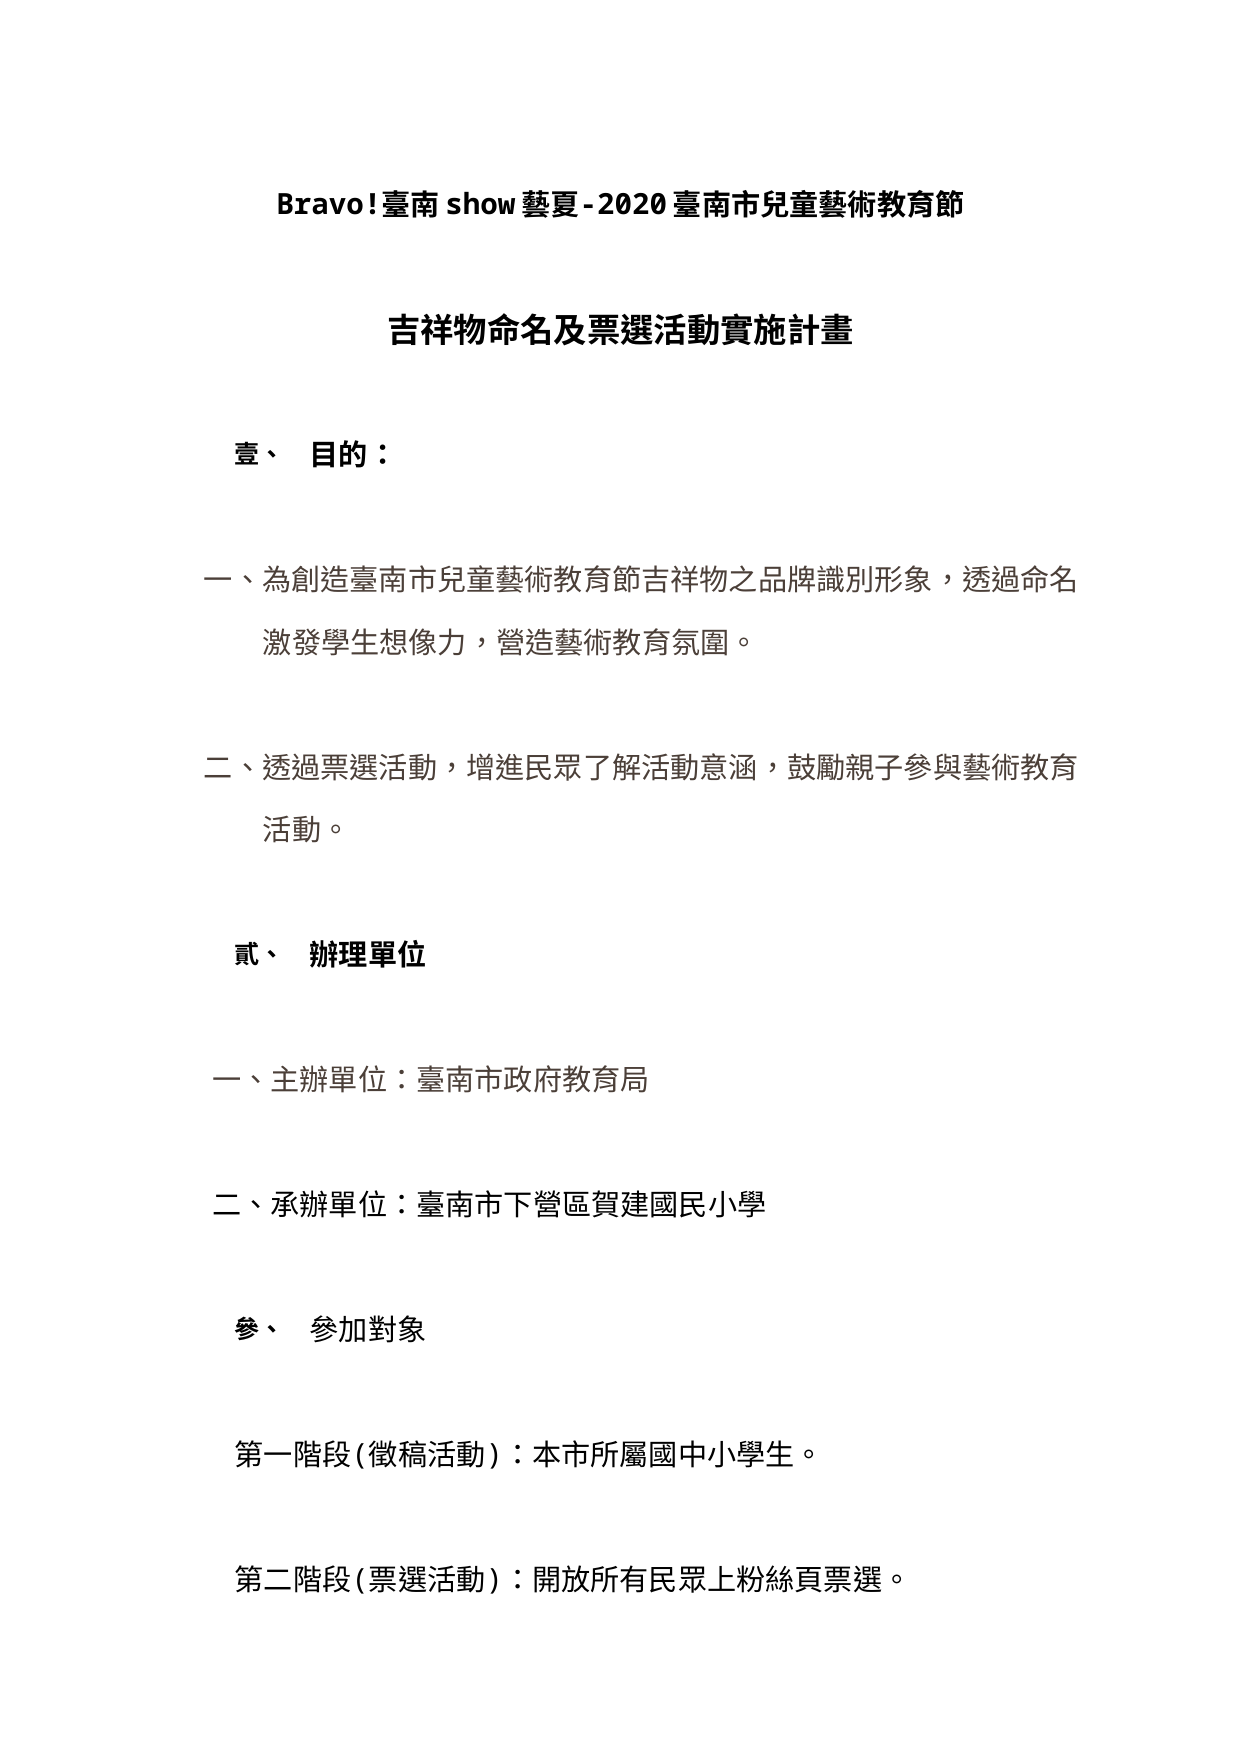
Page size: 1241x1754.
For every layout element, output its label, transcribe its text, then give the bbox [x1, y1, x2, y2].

text 二、承辦單位：臺南市下營區賀建國民小學 [159, 1161, 1081, 1224]
text 一、為創造臺南市兒童藝術教育節吉祥物之品牌識別形象，透過命名激發學生想像力，營造藝術教育氛圍。 [204, 536, 1081, 661]
list 辦理單位 [234, 911, 1081, 974]
text 一、主辦單位：臺南市政府教育局 [159, 1036, 1081, 1099]
text 二、透過票選活動，增進民眾了解活動意涵，鼓勵親子參與藝術教育活動。 [204, 724, 1081, 849]
list 目的： [234, 411, 1081, 474]
list 參加對象 [234, 1286, 1081, 1349]
text Bravo!臺南show藝夏-2020臺南市兒童藝術教育節 [159, 161, 1081, 224]
text 第一階段(徵稿活動)：本市所屬國中小學生。 [234, 1411, 1081, 1474]
text 第二階段(票選活動)：開放所有民眾上粉絲頁票選。 [234, 1536, 1081, 1599]
text 吉祥物命名及票選活動實施計畫 [159, 286, 1081, 349]
